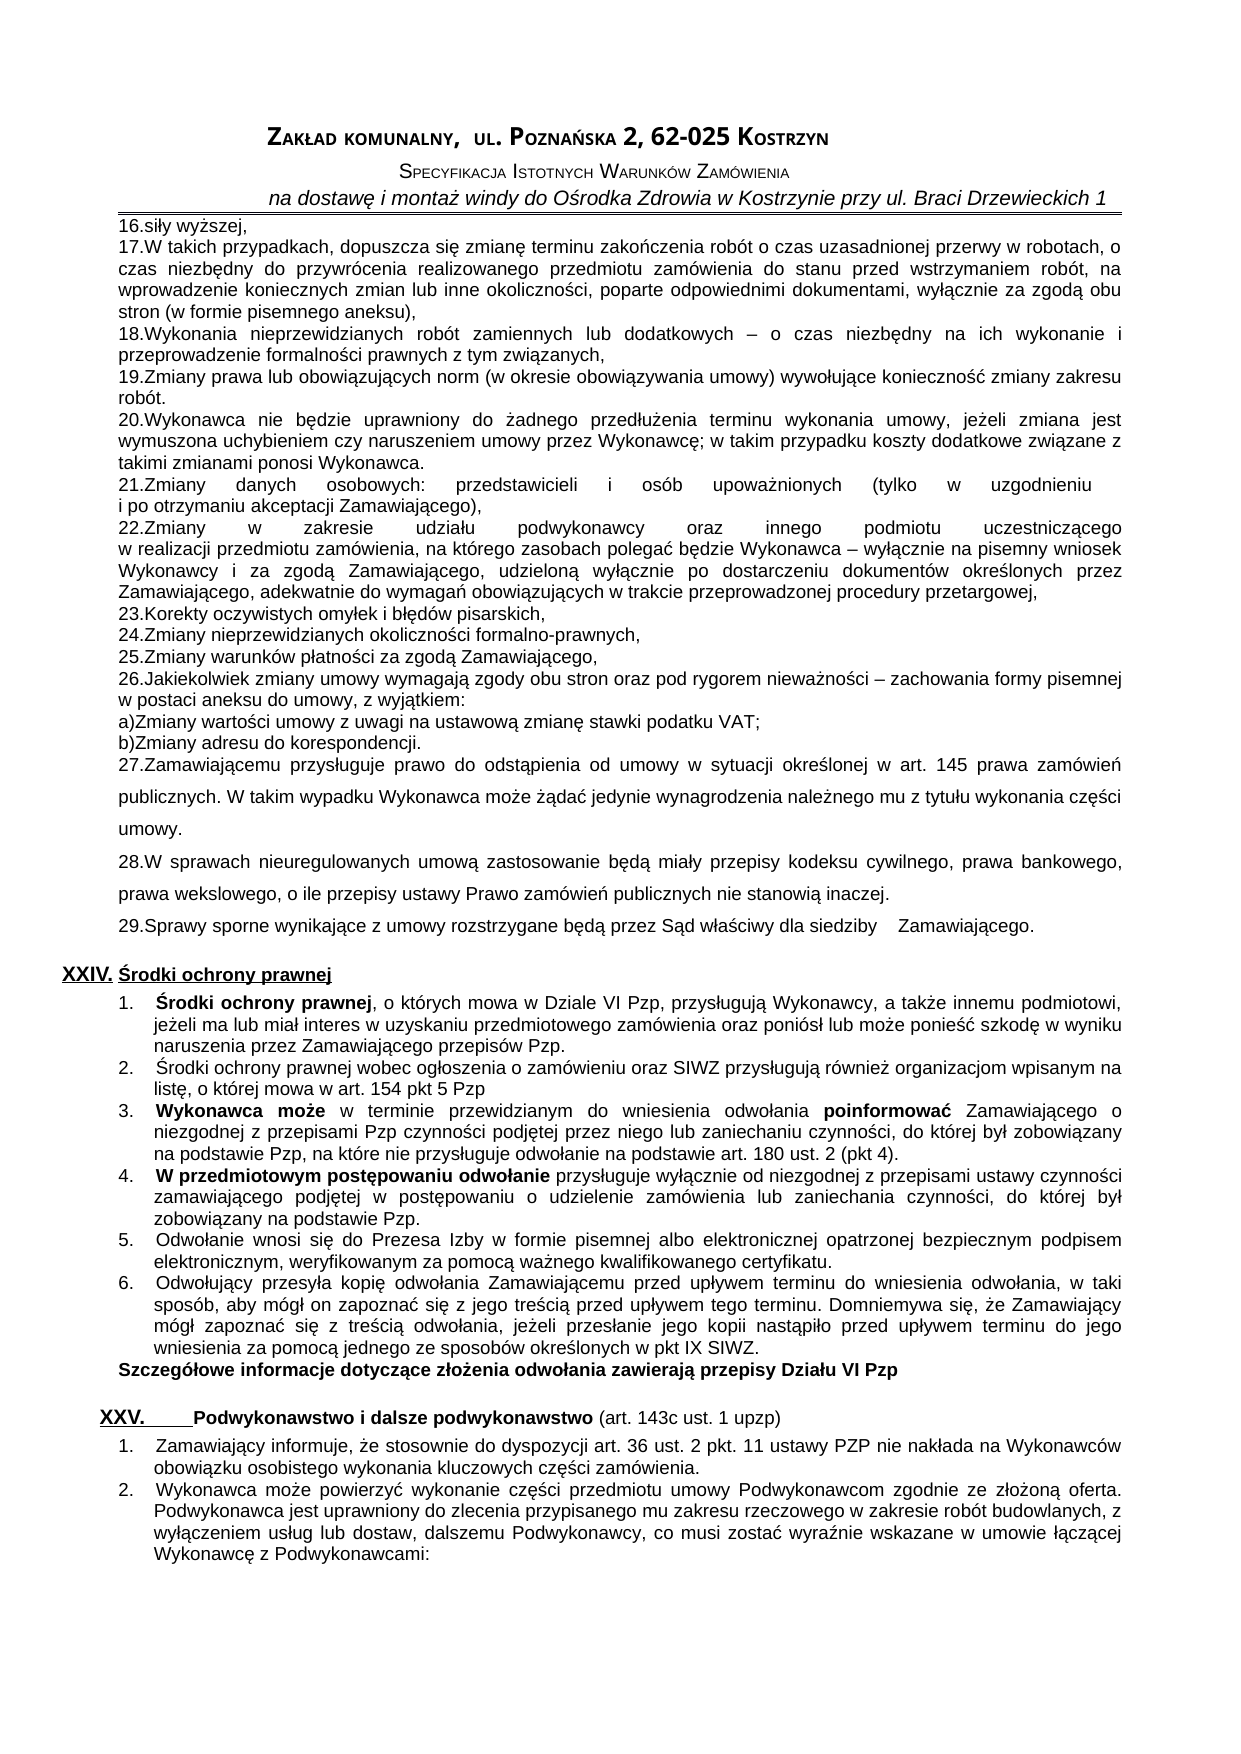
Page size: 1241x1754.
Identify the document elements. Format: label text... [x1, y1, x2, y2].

list 20.Wykonawca nie będzie uprawniony do żadnego przedłużenia terminu wykonania umowy, jeżeli zmiana jest wymuszona uchybieniem czy naruszeniem umowy przez Wykonawcę; w takim przypadku koszty dodatkowe związane z takimi zmianami ponosi Wykonawca. [118, 409, 1122, 473]
list 26.Jakiekolwiek zmiany umowy wymagają zgody obu stron oraz pod rygorem nieważności – zachowania formy pisemnej w postaci aneksu do umowy, z wyjątkiem: [118, 667, 1122, 711]
text Szczegółowe informacje dotyczące złożenia odwołania zawierają przepisy Działu VI Pzp [118, 1358, 1122, 1380]
text 29.Sprawy sporne wynikające z umowy rozstrzygane będą przez Sąd właściwy dla siedziby Zamawiającego. [118, 915, 1122, 937]
subtitle Podwykonawstwo i dalsze podwykonawstwo (art. 143c ust. 1 upzp) [99, 1405, 1122, 1429]
list 17.W takich przypadkach, dopuszcza się zmianę terminu zakończenia robót o czas uzasadnionej przerwy w robotach, o czas niezbędny do przywrócenia realizowanego przedmiotu zamówienia do stanu przed wstrzymaniem robót, na wprowadzenie koniecznych zmian lub inne okoliczności, poparte odpowiednimi dokumentami, wyłącznie za zgodą obu stron (w formie pisemnego aneksu), [118, 236, 1122, 322]
text 27.Zamawiającemu przysługuje prawo do odstąpienia od umowy w sytuacji określonej w art. 145 prawa zamówień publicznych. W takim wypadku Wykonawca może żądać jedynie wynagrodzenia należnego mu z tytułu wykonania części umowy. [118, 754, 1122, 840]
list 23.Korekty oczywistych omyłek i błędów pisarskich, [118, 603, 1122, 624]
list Wykonawca może w terminie przewidzianym do wniesienia odwołania poinformować Zamawiającego o niezgodnej z przepisami Pzp czynności podjętej przez niego lub zaniechaniu czynności, do której był zobowiązany na podstawie Pzp, na które nie przysługuje odwołanie na podstawie art. 180 ust. 2 (pkt 4). [118, 1100, 1122, 1164]
text 28.W sprawach nieuregulowanych umową zastosowanie będą miały przepisy kodeksu cywilnego, prawa bankowego, prawa wekslowego, o ile przepisy ustawy Prawo zamówień publicznych nie stanowią inaczej. [118, 851, 1122, 904]
list 22.Zmiany w zakresie udziału podwykonawcy oraz innego podmiotu uczestniczącego w realizacji przedmiotu zamówienia, na którego zasobach polegać będzie Wykonawca – wyłącznie na pisemny wniosek Wykonawcy i za zgodą Zamawiającego, udzieloną wyłącznie po dostarczeniu dokumentów określonych przez Zamawiającego, adekwatnie do wymagań obowiązujących w trakcie przeprowadzonej procedury przetargowej, [118, 516, 1122, 603]
list Środki ochrony prawnej wobec ogłoszenia o zamówieniu oraz SIWZ przysługują również organizacjom wpisanym na listę, o której mowa w art. 154 pkt 5 Pzp [118, 1057, 1122, 1100]
list 21.Zmiany danych osobowych: przedstawicieli i osób upoważnionych (tylko w uzgodnieniu i po otrzymaniu akceptacji Zamawiającego), [118, 473, 1122, 516]
list W przedmiotowym postępowaniu odwołanie przysługuje wyłącznie od niezgodnej z przepisami ustawy czynności zamawiającego podjętej w postępowaniu o udzielenie zamówienia lub zaniechania czynności, do której był zobowiązany na podstawie Pzp. [118, 1164, 1122, 1229]
list a)Zmiany wartości umowy z uwagi na ustawową zmianę stawki podatku VAT; [118, 711, 1122, 732]
list Odwołujący przesyła kopię odwołania Zamawiającemu przed upływem terminu do wniesienia odwołania, w taki sposób, aby mógł on zapoznać się z jego treścią przed upływem tego terminu. Domniemywa się, że Zamawiający mógł zapoznać się z treścią odwołania, jeżeli przesłanie jego kopii nastąpiło przed upływem terminu do jego wniesienia za pomocą jednego ze sposobów określonych w pkt IX SIWZ. [118, 1272, 1122, 1358]
list Wykonawca może powierzyć wykonanie części przedmiotu umowy Podwykonawcom zgodnie ze złożoną oferta. Podwykonawca jest uprawniony do zlecenia przypisanego mu zakresu rzeczowego w zakresie robót budowlanych, z wyłączeniem usług lub dostaw, dalszemu Podwykonawcy, co musi zostać wyraźnie wskazane w umowie łączącej Wykonawcę z Podwykonawcami: [118, 1478, 1122, 1564]
subtitle Środki ochrony prawnej [62, 962, 1122, 986]
list 18.Wykonania nieprzewidzianych robót zamiennych lub dodatkowych – o czas niezbędny na ich wykonanie i przeprowadzenie formalności prawnych z tym związanych, [118, 322, 1122, 366]
list b)Zmiany adresu do korespondencji. [118, 732, 1122, 754]
list Zamawiający informuje, że stosownie do dyspozycji art. 36 ust. 2 pkt. 11 ustawy PZP nie nakłada na Wykonawców obowiązku osobistego wykonania kluczowych części zamówienia. [118, 1435, 1122, 1478]
list Odwołanie wnosi się do Prezesa Izby w formie pisemnej albo elektronicznej opatrzonej bezpiecznym podpisem elektronicznym, weryfikowanym za pomocą ważnego kwalifikowanego certyfikatu. [118, 1229, 1122, 1272]
list 24.Zmiany nieprzewidzianych okoliczności formalno-prawnych, [118, 624, 1122, 646]
list Środki ochrony prawnej, o których mowa w Dziale VI Pzp, przysługują Wykonawcy, a także innemu podmiotowi, jeżeli ma lub miał interes w uzyskaniu przedmiotowego zamówienia oraz poniósł lub może ponieść szkodę w wyniku naruszenia przez Zamawiającego przepisów Pzp. [118, 992, 1122, 1057]
list 25.Zmiany warunków płatności za zgodą Zamawiającego, [118, 646, 1122, 667]
list 16.siły wyższej, [118, 215, 1122, 236]
list 19.Zmiany prawa lub obowiązujących norm (w okresie obowiązywania umowy) wywołujące konieczność zmiany zakresu robót. [118, 366, 1122, 409]
